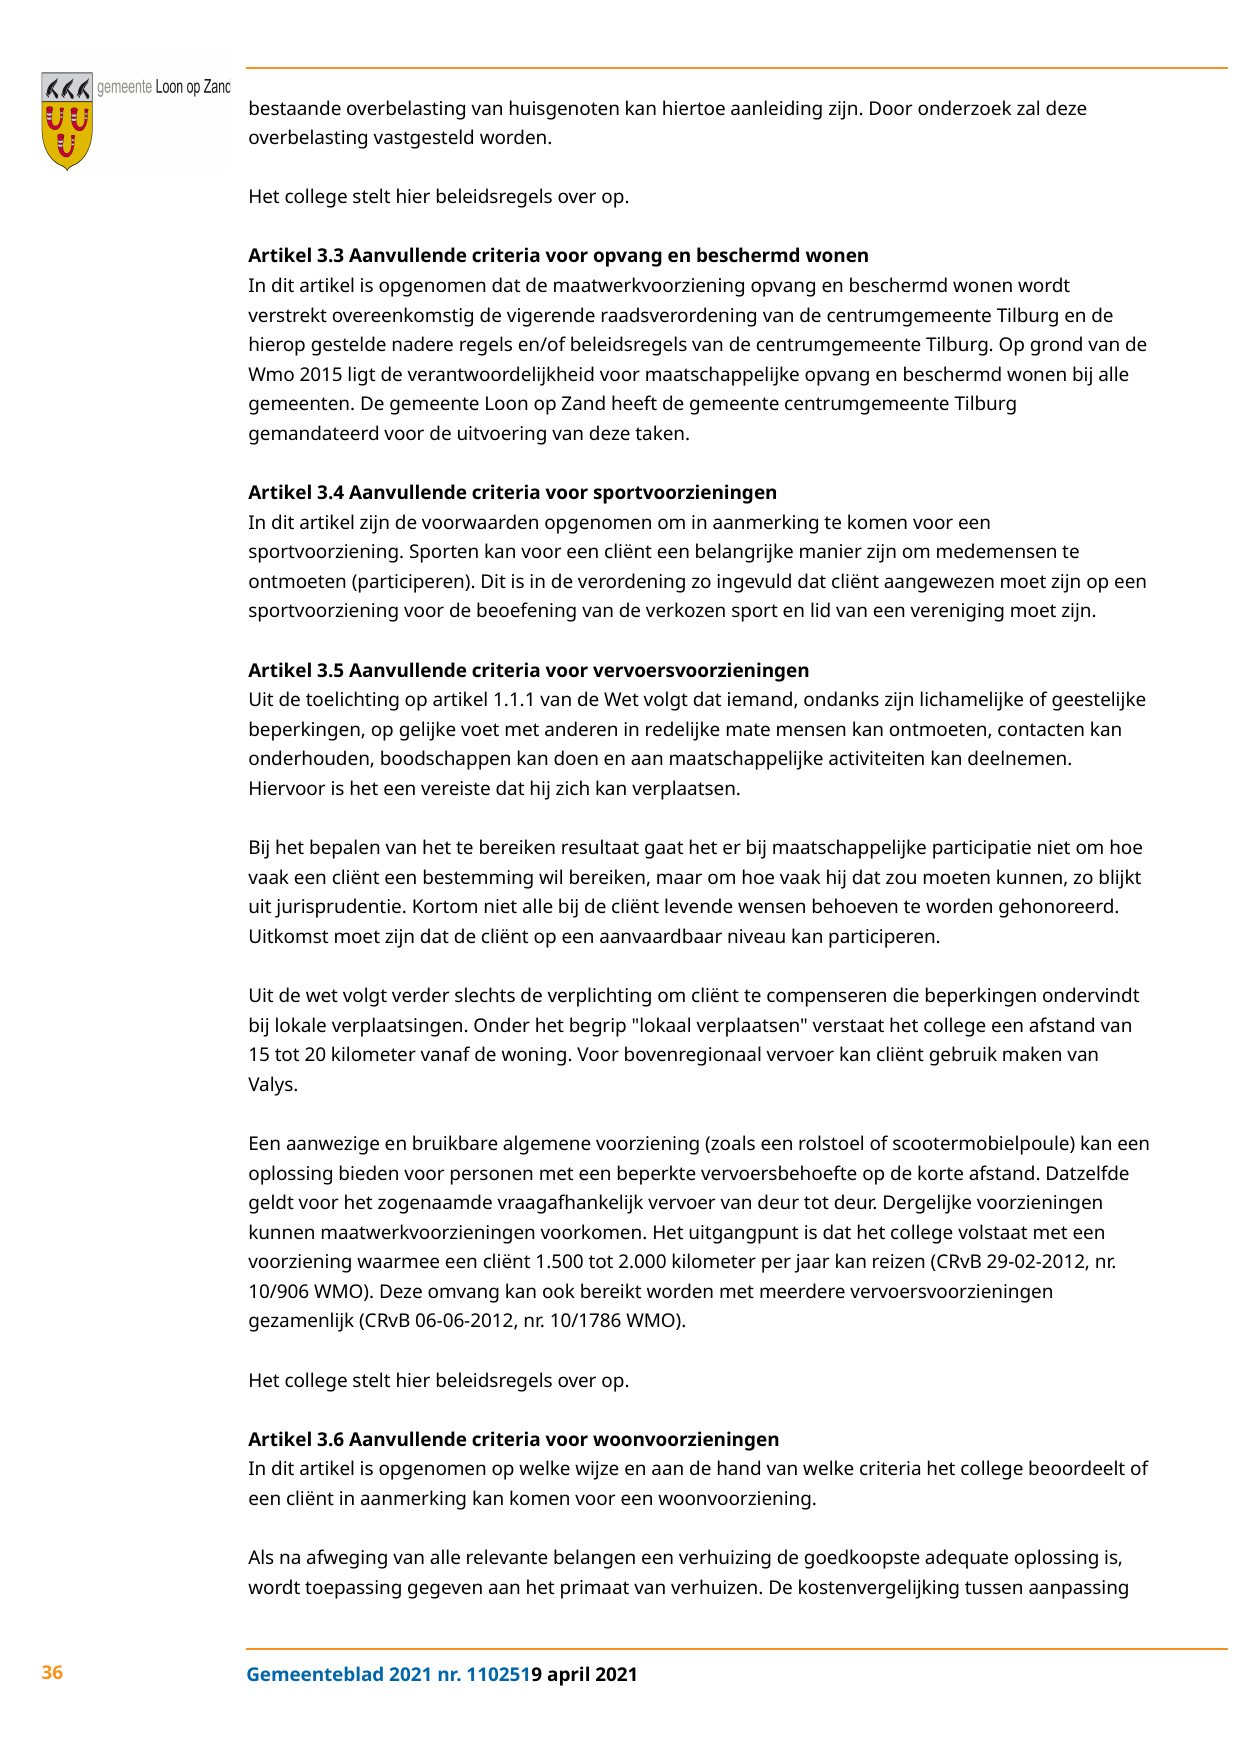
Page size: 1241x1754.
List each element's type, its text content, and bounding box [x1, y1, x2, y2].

picture [41, 47, 231, 172]
text In dit artikel is opgenomen op welke wijze en aan de hand van welke criteria het college beoordeelt of een cliënt in aanmerking kan komen voor een woonvoorziening. [248, 1456, 1152, 1511]
text Artikel 3.3 Aanvullende criteria voor opvang en beschermd wonen [248, 243, 1152, 268]
text Artikel 3.6 Aanvullende criteria voor woonvoorzieningen [248, 1426, 1152, 1452]
text Artikel 3.4 Aanvullende criteria voor sportvoorzieningen [248, 479, 1152, 505]
text Uit de toelichting op artikel 1.1.1 van de Wet volgt dat iemand, ondanks zijn lichamelijke of geestelijke beperkingen, op gelijke voet met anderen in redelijke mate mensen kan ontmoeten, contacten kan onderhouden, boodschappen kan doen en aan maatschappelijke activiteiten kan deelnemen. Hiervoor is het een vereiste dat hij zich kan verplaatsen. [248, 686, 1152, 801]
text bestaande overbelasting van huisgenoten kan hiertoe aanleiding zijn. Door onderzoek zal deze overbelasting vastgesteld worden. [248, 95, 1152, 150]
text Het college stelt hier beleidsregels over op. [248, 1367, 1152, 1393]
text Bij het bepalen van het te bereiken resultaat gaat het er bij maatschappelijke participatie niet om hoe vaak een cliënt een bestemming wil bereiken, maar om hoe vaak hij dat zou moeten kunnen, zo blijkt uit jurisprudentie. Kortom niet alle bij de cliënt levende wensen behoeven te worden gehonoreerd. Uitkomst moet zijn dat de cliënt op een aanvaardbaar niveau kan participeren. [248, 834, 1152, 949]
text In dit artikel is opgenomen dat de maatwerkvoorziening opvang en beschermd wonen wordt verstrekt overeenkomstig de vigerende raadsverordening van de centrumgemeente Tilburg en de hierop gestelde nadere regels en/of beleidsregels van de centrumgemeente Tilburg. Op grond van de Wmo 2015 ligt de verantwoordelijkheid voor maatschappelijke opvang en beschermd wonen bij alle gemeenten. De gemeente Loon op Zand heeft de gemeente centrumgemeente Tilburg gemandateerd voor de uitvoering van deze taken. [248, 272, 1152, 446]
text Uit de wet volgt verder slechts de verplichting om cliënt te compenseren die beperkingen ondervindt bij lokale verplaatsingen. Onder het begrip "lokaal verplaatsen" verstaat het college een afstand van 15 tot 20 kilometer vanaf de woning. Voor bovenregionaal vervoer kan cliënt gebruik maken van Valys. [248, 982, 1152, 1097]
text Artikel 3.5 Aanvullende criteria voor vervoersvoorzieningen [248, 657, 1152, 683]
text In dit artikel zijn de voorwaarden opgenomen om in aanmerking te komen voor een sportvoorziening. Sporten kan voor een cliënt een belangrijke manier zijn om medemensen te ontmoeten (participeren). Dit is in de verordening zo ingevuld dat cliënt aangewezen moet zijn op een sportvoorziening voor de beoefening van de verkozen sport en lid van een vereniging moet zijn. [248, 509, 1152, 623]
text Een aanwezige en bruikbare algemene voorziening (zoals een rolstoel of scootermobielpoule) kan een oplossing bieden voor personen met een beperkte vervoersbehoefte op de korte afstand. Datzelfde geldt voor het zogenaamde vraagafhankelijk vervoer van deur tot deur. Dergelijke voorzieningen kunnen maatwerkvoorzieningen voorkomen. Het uitgangpunt is dat het college volstaat met een voorziening waarmee een cliënt 1.500 tot 2.000 kilometer per jaar kan reizen (CRvB 29-02-2012, nr. 10/906 WMO). Deze omvang kan ook bereikt worden met meerdere vervoersvoorzieningen gezamenlijk (CRvB 06-06-2012, nr. 10/1786 WMO). [248, 1130, 1152, 1333]
text Het college stelt hier beleidsregels over op. [248, 183, 1152, 209]
text Als na afweging van alle relevante belangen een verhuizing de goedkoopste adequate oplossing is, wordt toepassing gegeven aan het primaat van verhuizen. De kostenvergelijking tussen aanpassing [248, 1544, 1152, 1600]
